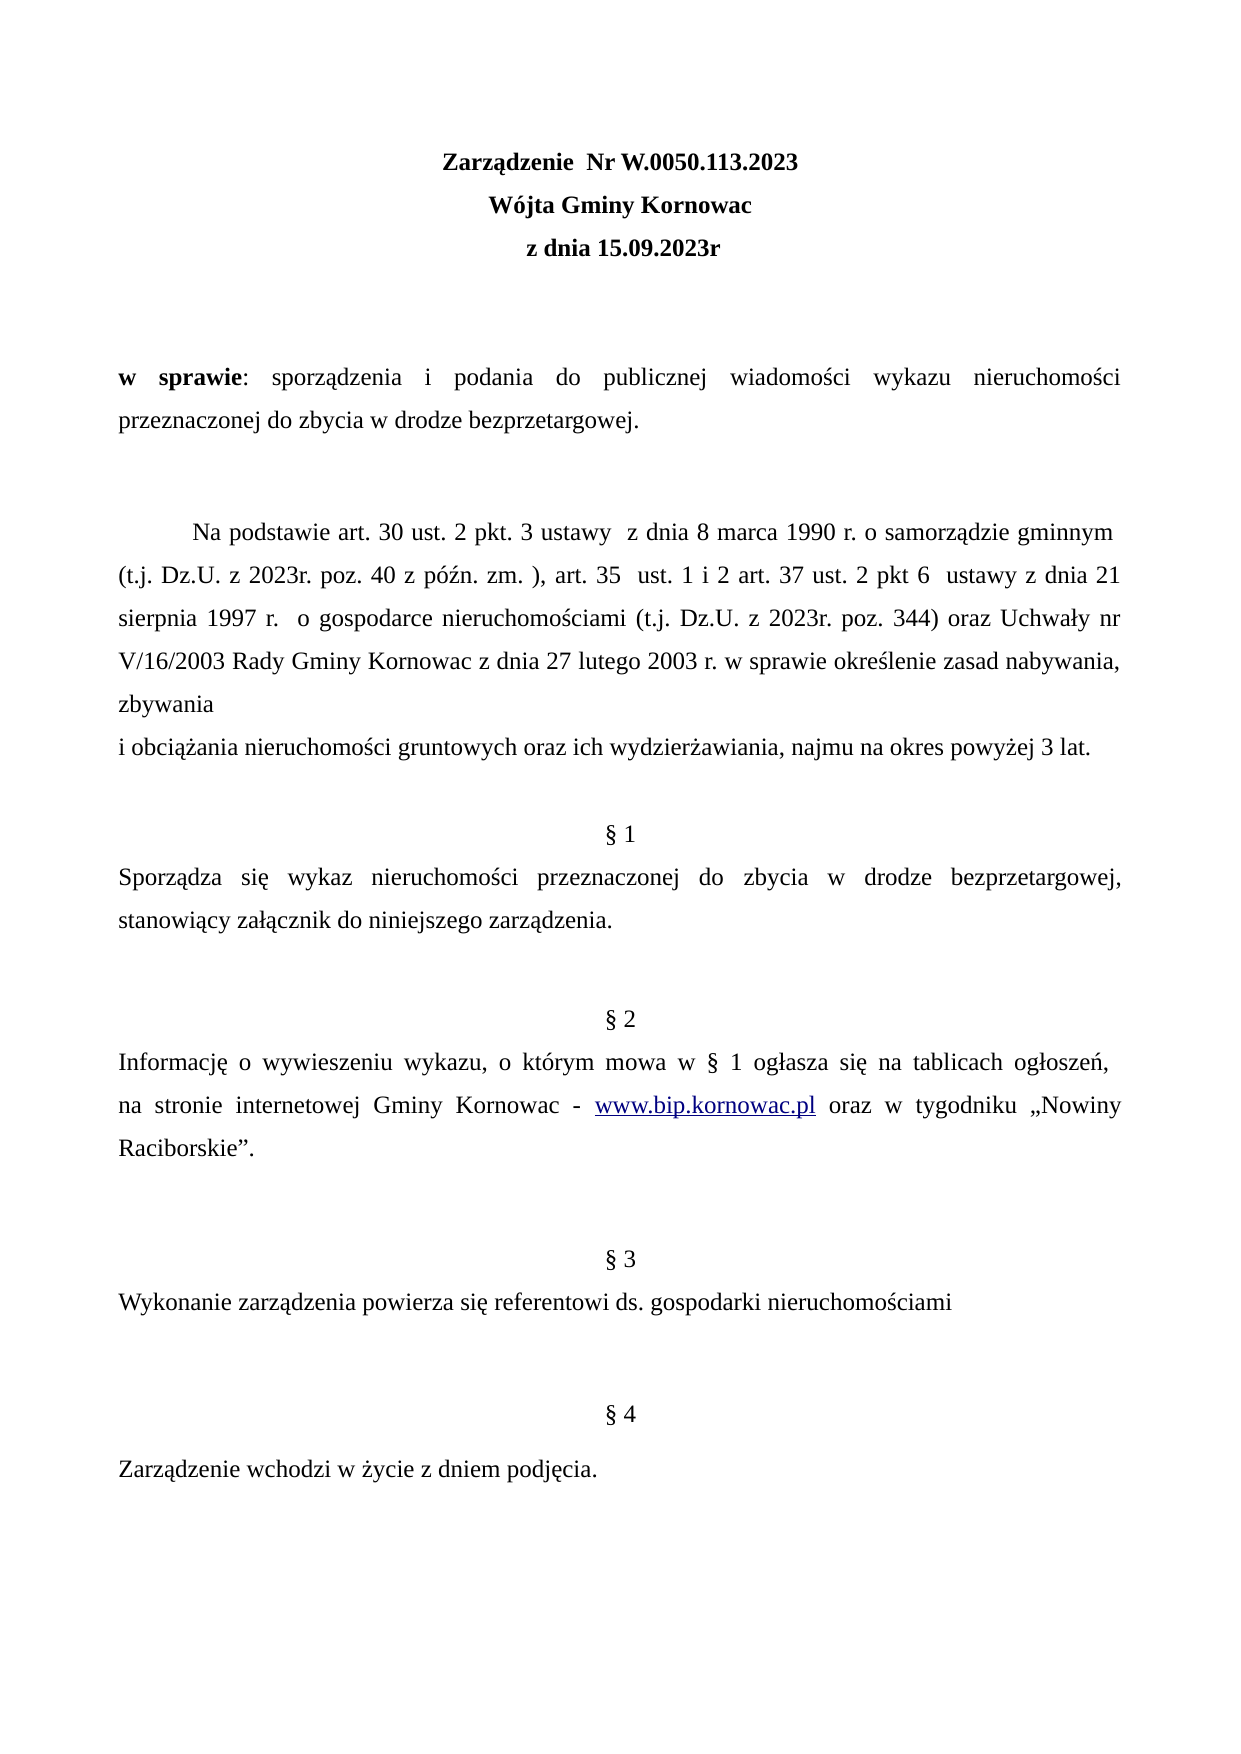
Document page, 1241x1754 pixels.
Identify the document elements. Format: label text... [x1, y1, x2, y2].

text w sprawie: sporządzenia i podania do publicznej wiadomości wykazu nieruchomości przeznaczonej do zbycia w drodze bezprzetargowej. [118, 362, 1122, 434]
text Zarządzenie wchodzi w życie z dniem podjęcia. [118, 1454, 1122, 1483]
text Wykonanie zarządzenia powierza się referentowi ds. gospodarki nieruchomościami [118, 1287, 1122, 1316]
text § 2 [118, 1004, 1122, 1032]
text Zarządzenie Nr W.0050.113.2023 Wójta Gminy Kornowac z dnia 15.09.2023r [118, 147, 1122, 262]
text § 1 [118, 819, 1122, 847]
text Sporządza się wykaz nieruchomości przeznaczonej do zbycia w drodze bezprzetargowej, stanowiący załącznik do niniejszego zarządzenia. [118, 862, 1122, 934]
text Na podstawie art. 30 ust. 2 pkt. 3 ustawy z dnia 8 marca 1990 r. o samorządzie gminnym (t.j. Dz.U. z 2023r. poz. 40 z późn. zm. ), art. 35 ust. 1 i 2 art. 37 ust. 2 pkt 6 ustawy z dnia 21 sierpnia 1997 r. o gospodarce nieruchomościami (t.j. Dz.U. z 2023r. poz. 344) oraz Uchwały nr V/16/2003 Rady Gminy Kornowac z dnia 27 lutego 2003 r. w sprawie określenie zasad nabywania, zbywania i obciążania nieruchomości gruntowych oraz ich wydzierżawiania, najmu na okres powyżej 3 lat. [118, 517, 1122, 761]
text § 3 [118, 1244, 1122, 1273]
text § 4 [118, 1399, 1122, 1427]
text Informację o wywieszeniu wykazu, o którym mowa w § 1 ogłasza się na tablicach ogłoszeń, na stronie internetowej Gminy Kornowac - www.bip.kornowac.pl oraz w tygodniku „Nowiny Raciborskie”. [118, 1047, 1122, 1162]
